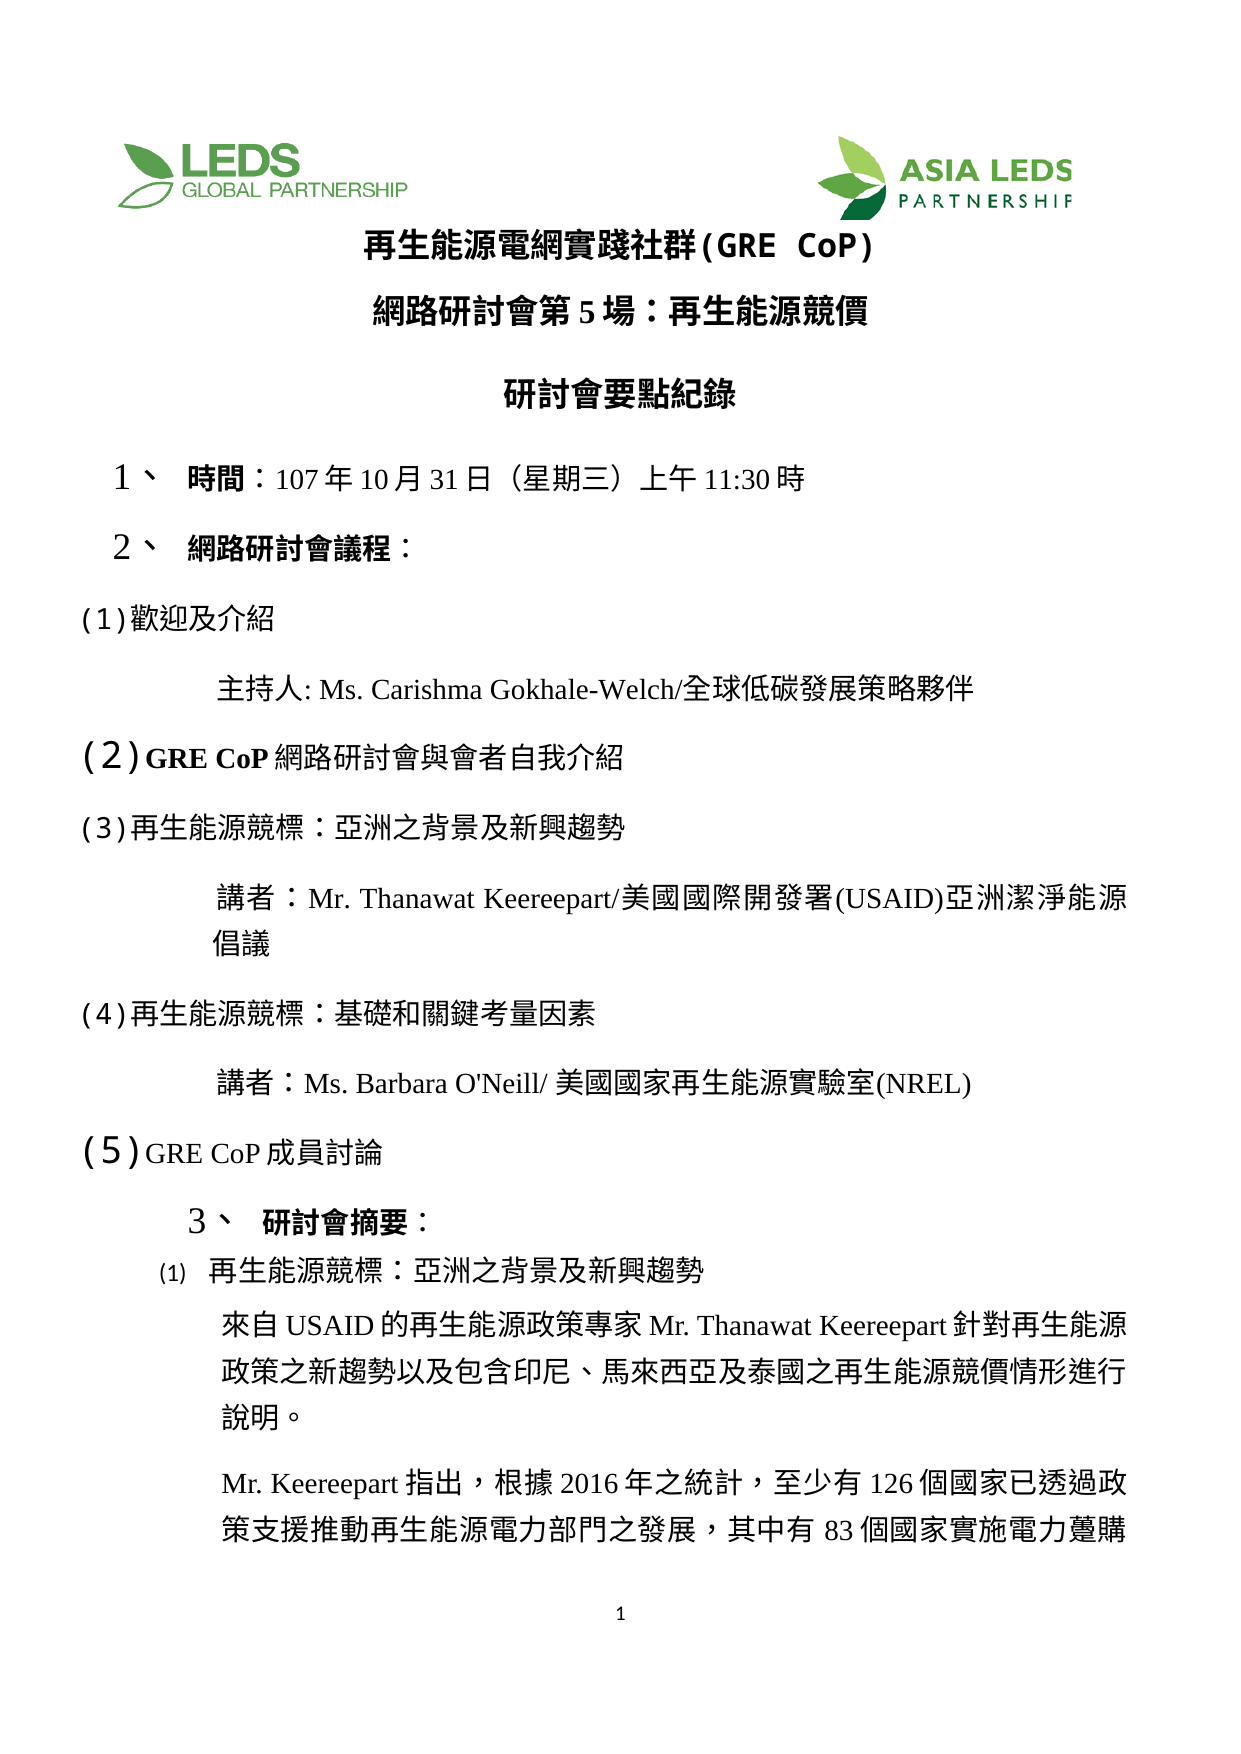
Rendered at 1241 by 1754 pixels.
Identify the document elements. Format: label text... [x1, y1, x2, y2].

text 講者：Mr. Thanawat Keereepart/美國國際開發署(USAID)亞洲潔淨能源倡議 [212, 872, 1128, 963]
list 再生能源競標：基礎和關鍵考量因素 [77, 987, 1128, 1033]
list 網路研討會議程： [112, 523, 1128, 569]
text 講者：Ms. Barbara O'Neill/ 美國國家再生能源實驗室(NREL) [212, 1057, 1128, 1103]
list 再生能源競標：亞洲之背景及新興趨勢 [159, 1248, 1128, 1290]
text Mr. Keereepart指出，根據2016年之統計，至少有126個國家已透過政策支援推動再生能源電力部門之發展，其中有83個國家實施電力躉購 [221, 1460, 1128, 1549]
list 時間：107年10月31日（星期三）上午11:30時 [112, 453, 1128, 499]
text 主持人: Ms. Carishma Gokhale-Welch/全球低碳發展策略夥伴 [212, 662, 1128, 708]
text 網路研討會第5場：再生能源競價 [62, 286, 1178, 332]
text 再生能源電網實踐社群(GRE CoP) [112, 219, 1128, 268]
list GRE CoP網路研討會與會者自我介紹 [77, 732, 1128, 778]
list 再生能源競標：亞洲之背景及新興趨勢 [77, 802, 1128, 848]
list 研討會摘要： [187, 1197, 1128, 1243]
text 來自USAID的再生能源政策專家Mr. Thanawat Keereepart針對再生能源政策之新趨勢以及包含印尼、馬來西亞及泰國之再生能源競價情形進行說明。 [221, 1302, 1128, 1437]
text 研討會要點紀錄 [62, 370, 1178, 416]
list 歡迎及介紹 [77, 593, 1128, 638]
list GRE CoP成員討論 [77, 1127, 1128, 1173]
